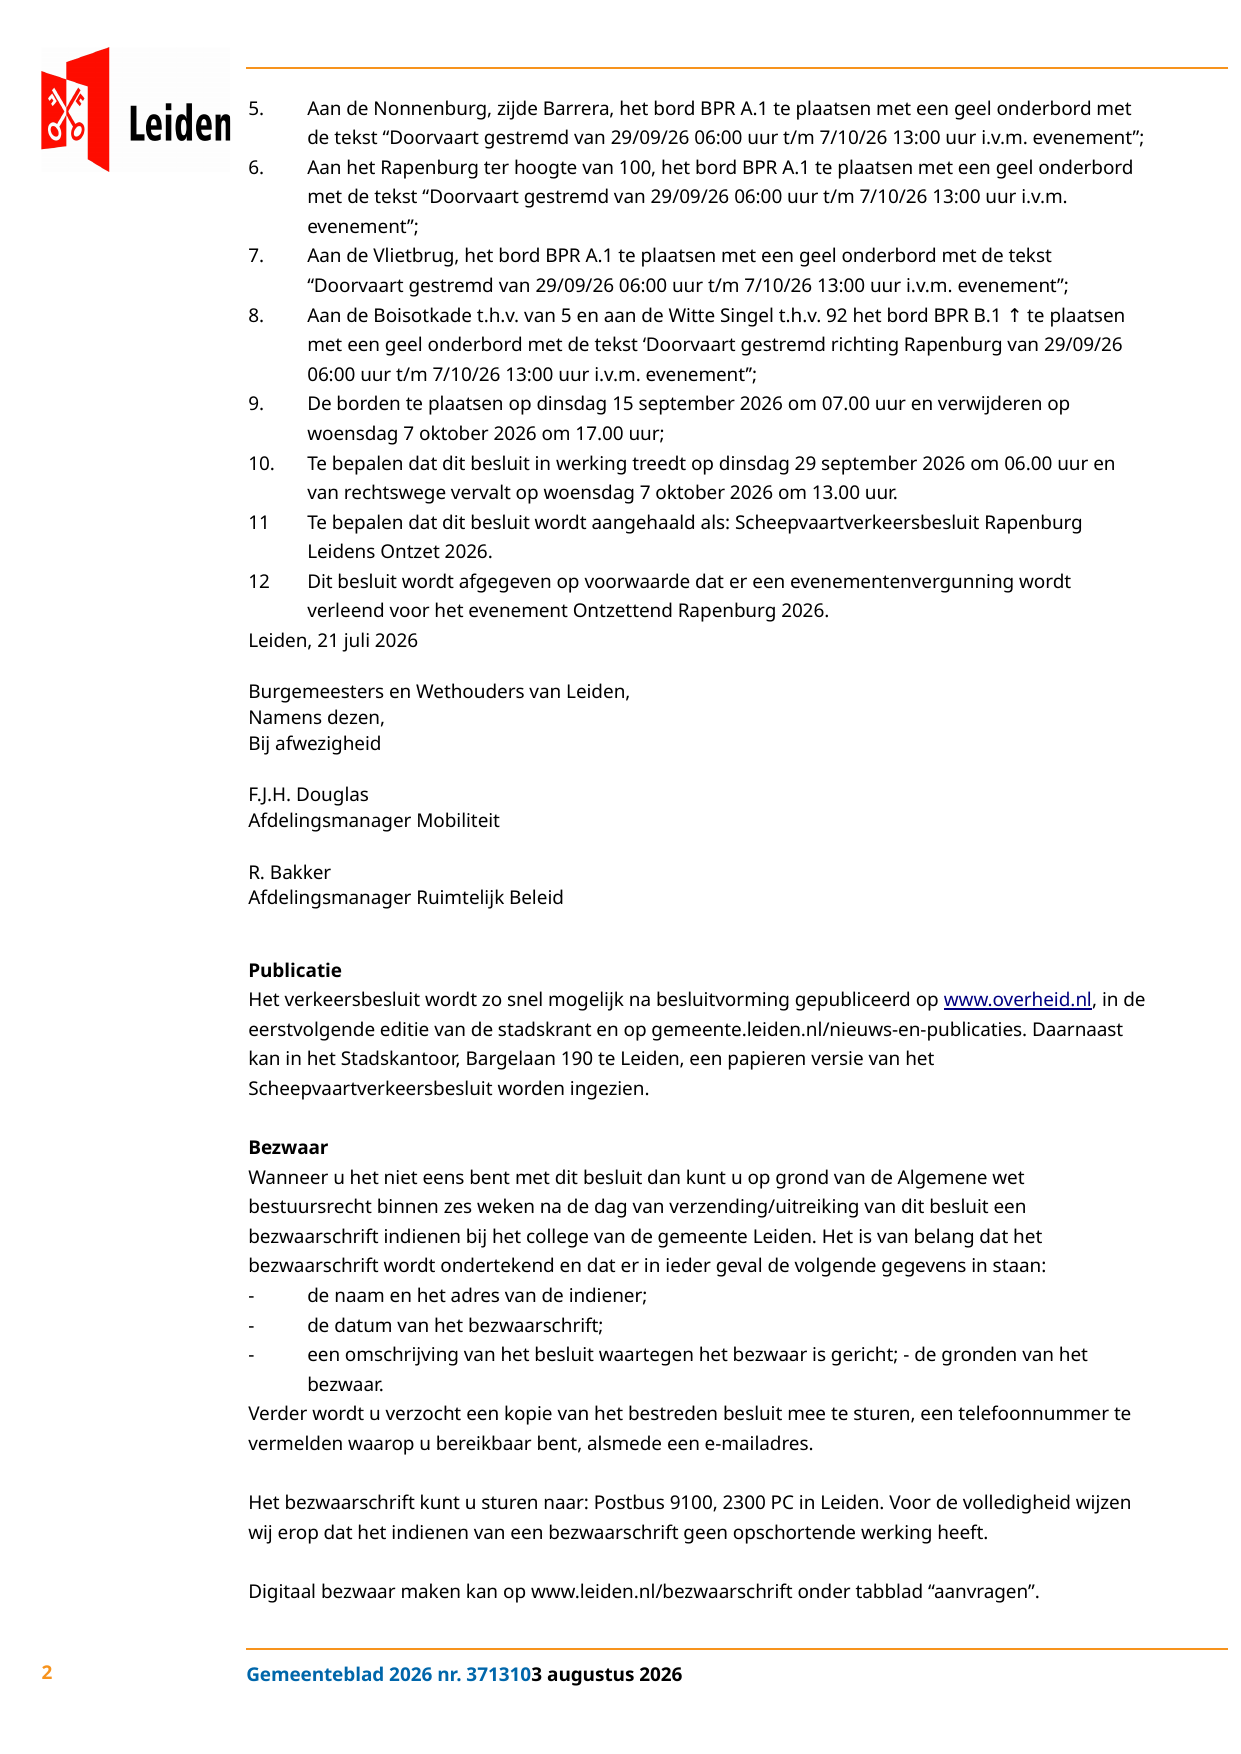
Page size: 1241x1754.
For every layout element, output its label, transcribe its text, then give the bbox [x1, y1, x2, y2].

text Wanneer u het niet eens bent met dit besluit dan kunt u op grond van de Algemene wet bestuursrecht binnen zes weken na de dag van verzending/uitreiking van dit besluit een bezwaarschrift indienen bij het college van de gemeente Leiden. Het is van belang dat het bezwaarschrift wordt ondertekend en dat er in ieder geval de volgende gegevens in staan: [248, 1164, 1152, 1278]
list Aan de Boisotkade t.h.v. van 5 en aan de Witte Singel t.h.v. 92 het bord BPR B.1 ↑ te plaatsen met een geel onderbord met de tekst ‘Doorvaart gestremd richting Rapenburg van 29/09/26 06:00 uur t/m 7/10/26 13:00 uur i.v.m. evenement’’; [248, 302, 1152, 387]
list De borden te plaatsen op dinsdag 15 september 2026 om 07.00 uur en verwijderen op woensdag 7 oktober 2026 om 17.00 uur; [248, 391, 1152, 446]
text F.J.H. Douglas [248, 782, 1152, 807]
text R. Bakker [248, 859, 1152, 884]
list de datum van het bezwaarschrift; [248, 1312, 1152, 1338]
list Aan het Rapenburg ter hoogte van 100, het bord BPR A.1 te plaatsen met een geel onderbord met de tekst “Doorvaart gestremd van 29/09/26 06:00 uur t/m 7/10/26 13:00 uur i.v.m. evenement”; [248, 154, 1152, 239]
list Dit besluit wordt afgegeven op voorwaarde dat er een evenementenvergunning wordt verleend voor het evenement Ontzettend Rapenburg 2026. [248, 568, 1152, 623]
text Leiden, 21 juli 2026 [248, 627, 1152, 653]
text Bij afwezigheid [248, 730, 1152, 756]
list een omschrijving van het besluit waartegen het bezwaar is gericht; - de gronden van het bezwaar. [248, 1341, 1152, 1397]
text Burgemeesters en Wethouders van Leiden, [248, 679, 1152, 704]
picture [41, 47, 231, 172]
text Bezwaar [248, 1134, 1152, 1160]
text Namens dezen, [248, 704, 1152, 730]
list Te bepalen dat dit besluit in werking treedt op dinsdag 29 september 2026 om 06.00 uur en van rechtswege vervalt op woensdag 7 oktober 2026 om 13.00 uur. [248, 450, 1152, 505]
list Aan de Nonnenburg, zijde Barrera, het bord BPR A.1 te plaatsen met een geel onderbord met de tekst “Doorvaart gestremd van 29/09/26 06:00 uur t/m 7/10/26 13:00 uur i.v.m. evenement”; [248, 95, 1152, 150]
text Digitaal bezwaar maken kan op www.leiden.nl/bezwaarschrift onder tabblad “aanvragen”. [248, 1578, 1152, 1604]
text Het bezwaarschrift kunt u sturen naar: Postbus 9100, 2300 PC in Leiden. Voor de volledigheid wijzen wij erop dat het indienen van een bezwaarschrift geen opschortende werking heeft. [248, 1489, 1152, 1545]
list de naam en het adres van de indiener; [248, 1282, 1152, 1308]
text Afdelingsmanager Mobiliteit [248, 807, 1152, 833]
list Aan de Vlietbrug, het bord BPR A.1 te plaatsen met een geel onderbord met de tekst “Doorvaart gestremd van 29/09/26 06:00 uur t/m 7/10/26 13:00 uur i.v.m. evenement”; [248, 243, 1152, 298]
text Afdelingsmanager Ruimtelijk Beleid [248, 884, 1152, 910]
text Publicatie [248, 957, 1152, 983]
list Te bepalen dat dit besluit wordt aangehaald als: Scheepvaartverkeersbesluit Rapenburg Leidens Ontzet 2026. [248, 509, 1152, 564]
text Verder wordt u verzocht een kopie van het bestreden besluit mee te sturen, een telefoonnummer te vermelden waarop u bereikbaar bent, alsmede een e-mailadres. [248, 1401, 1152, 1456]
text Het verkeersbesluit wordt zo snel mogelijk na besluitvorming gepubliceerd op www.overheid.nl, in de eerstvolgende editie van de stadskrant en op gemeente.leiden.nl/nieuws-en-publicaties. Daarnaast kan in het Stadskantoor, Bargelaan 190 te Leiden, een papieren versie van het Scheepvaartverkeersbesluit worden ingezien. [248, 986, 1152, 1101]
